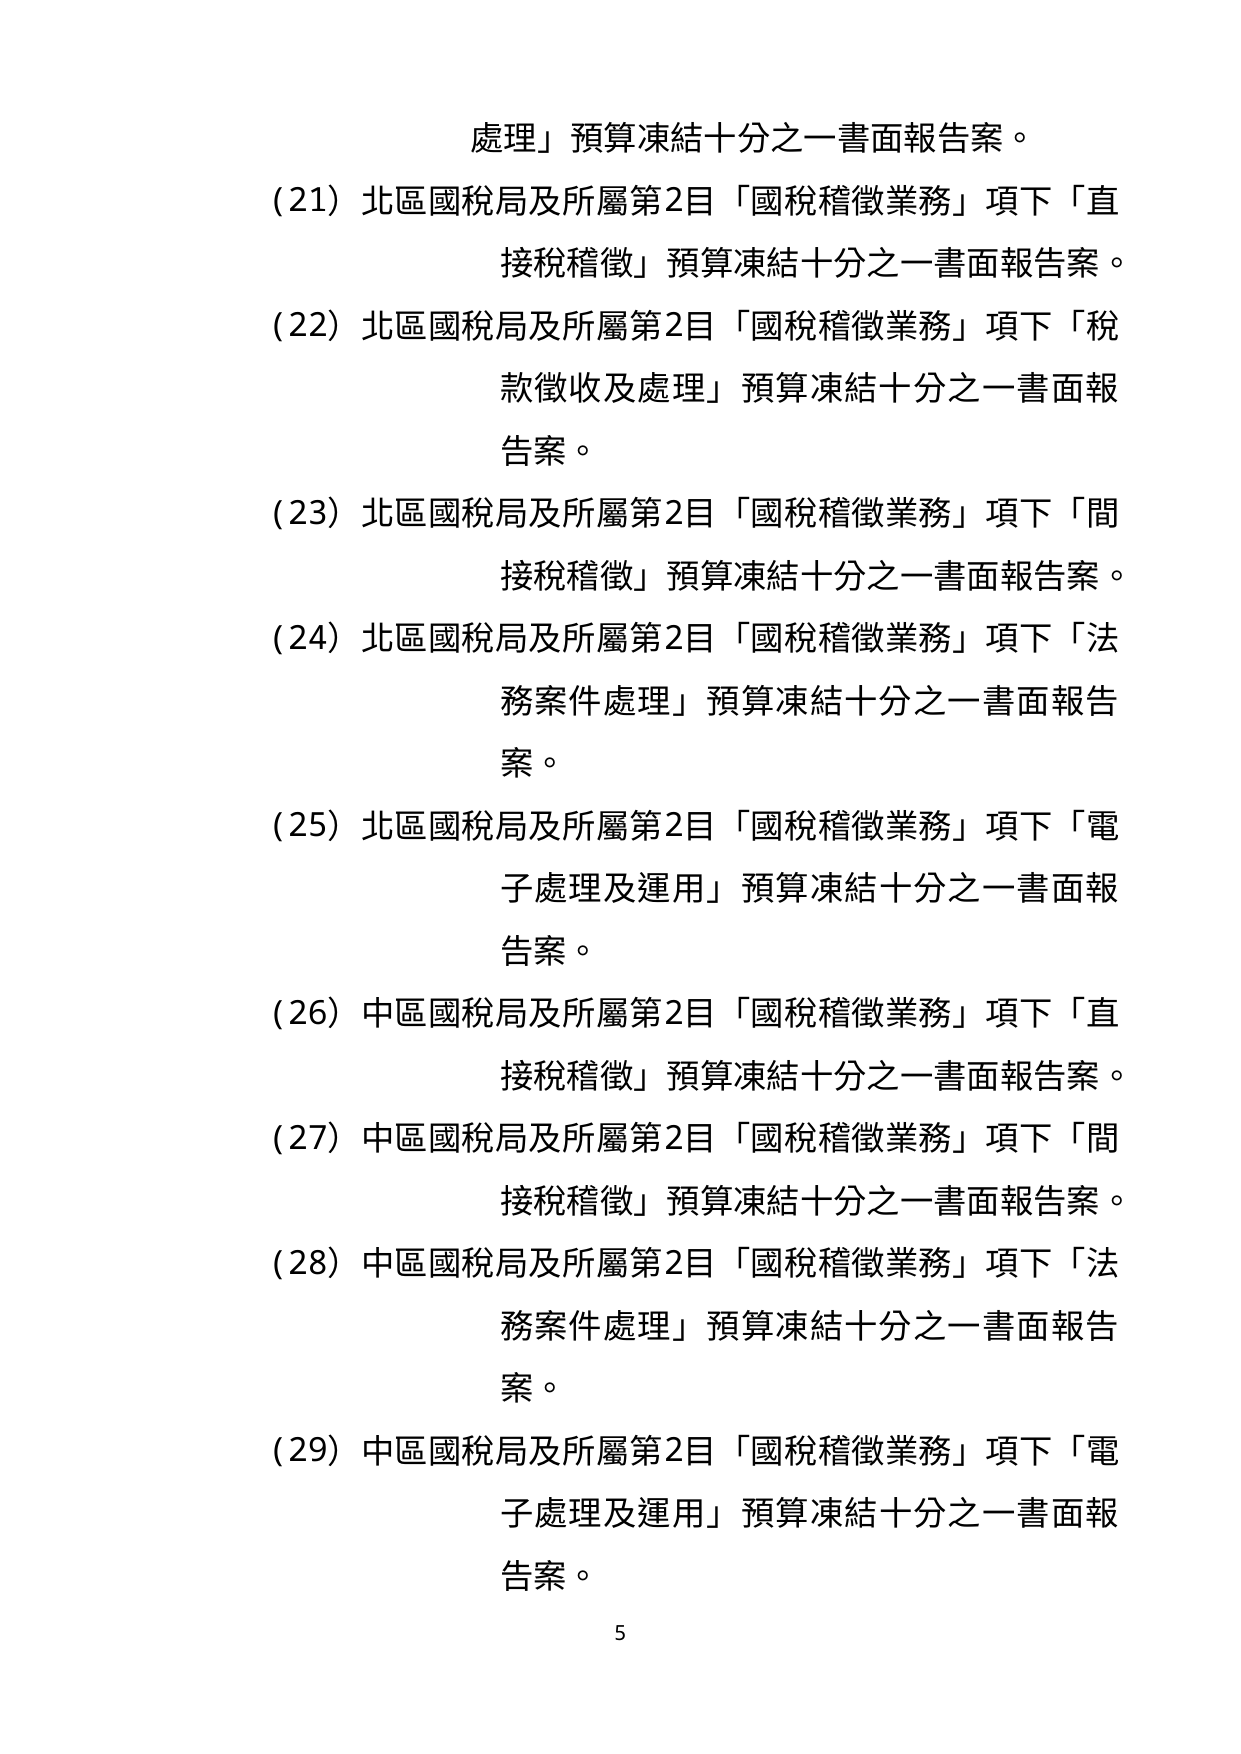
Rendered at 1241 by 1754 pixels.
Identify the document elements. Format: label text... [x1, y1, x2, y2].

list 北區國稅局及所屬第2目「國稅稽徵業務」項下「電子處理及運用」預算凍結十分之一書面報告案。 [268, 782, 1120, 969]
list 中區國稅局及所屬第2目「國稅稽徵業務」項下「電子處理及運用」預算凍結十分之一書面報告案。 [268, 1407, 1120, 1594]
list 處理」預算凍結十分之一書面報告案。 [268, 94, 1120, 157]
list 北區國稅局及所屬第2目「國稅稽徵業務」項下「法務案件處理」預算凍結十分之一書面報告案。 [268, 594, 1120, 782]
list 北區國稅局及所屬第2目「國稅稽徵業務」項下「稅款徵收及處理」預算凍結十分之一書面報告案。 [268, 282, 1120, 469]
list 中區國稅局及所屬第2目「國稅稽徵業務」項下「法務案件處理」預算凍結十分之一書面報告案。 [268, 1219, 1120, 1407]
list 中區國稅局及所屬第2目「國稅稽徵業務」項下「直接稅稽徵」預算凍結十分之一書面報告案。 [268, 969, 1120, 1094]
list 北區國稅局及所屬第2目「國稅稽徵業務」項下「直接稅稽徵」預算凍結十分之一書面報告案。 [268, 157, 1120, 282]
list 中區國稅局及所屬第2目「國稅稽徵業務」項下「間接稅稽徵」預算凍結十分之一書面報告案。 [268, 1094, 1120, 1219]
list 北區國稅局及所屬第2目「國稅稽徵業務」項下「間接稅稽徵」預算凍結十分之一書面報告案。 [268, 469, 1120, 594]
